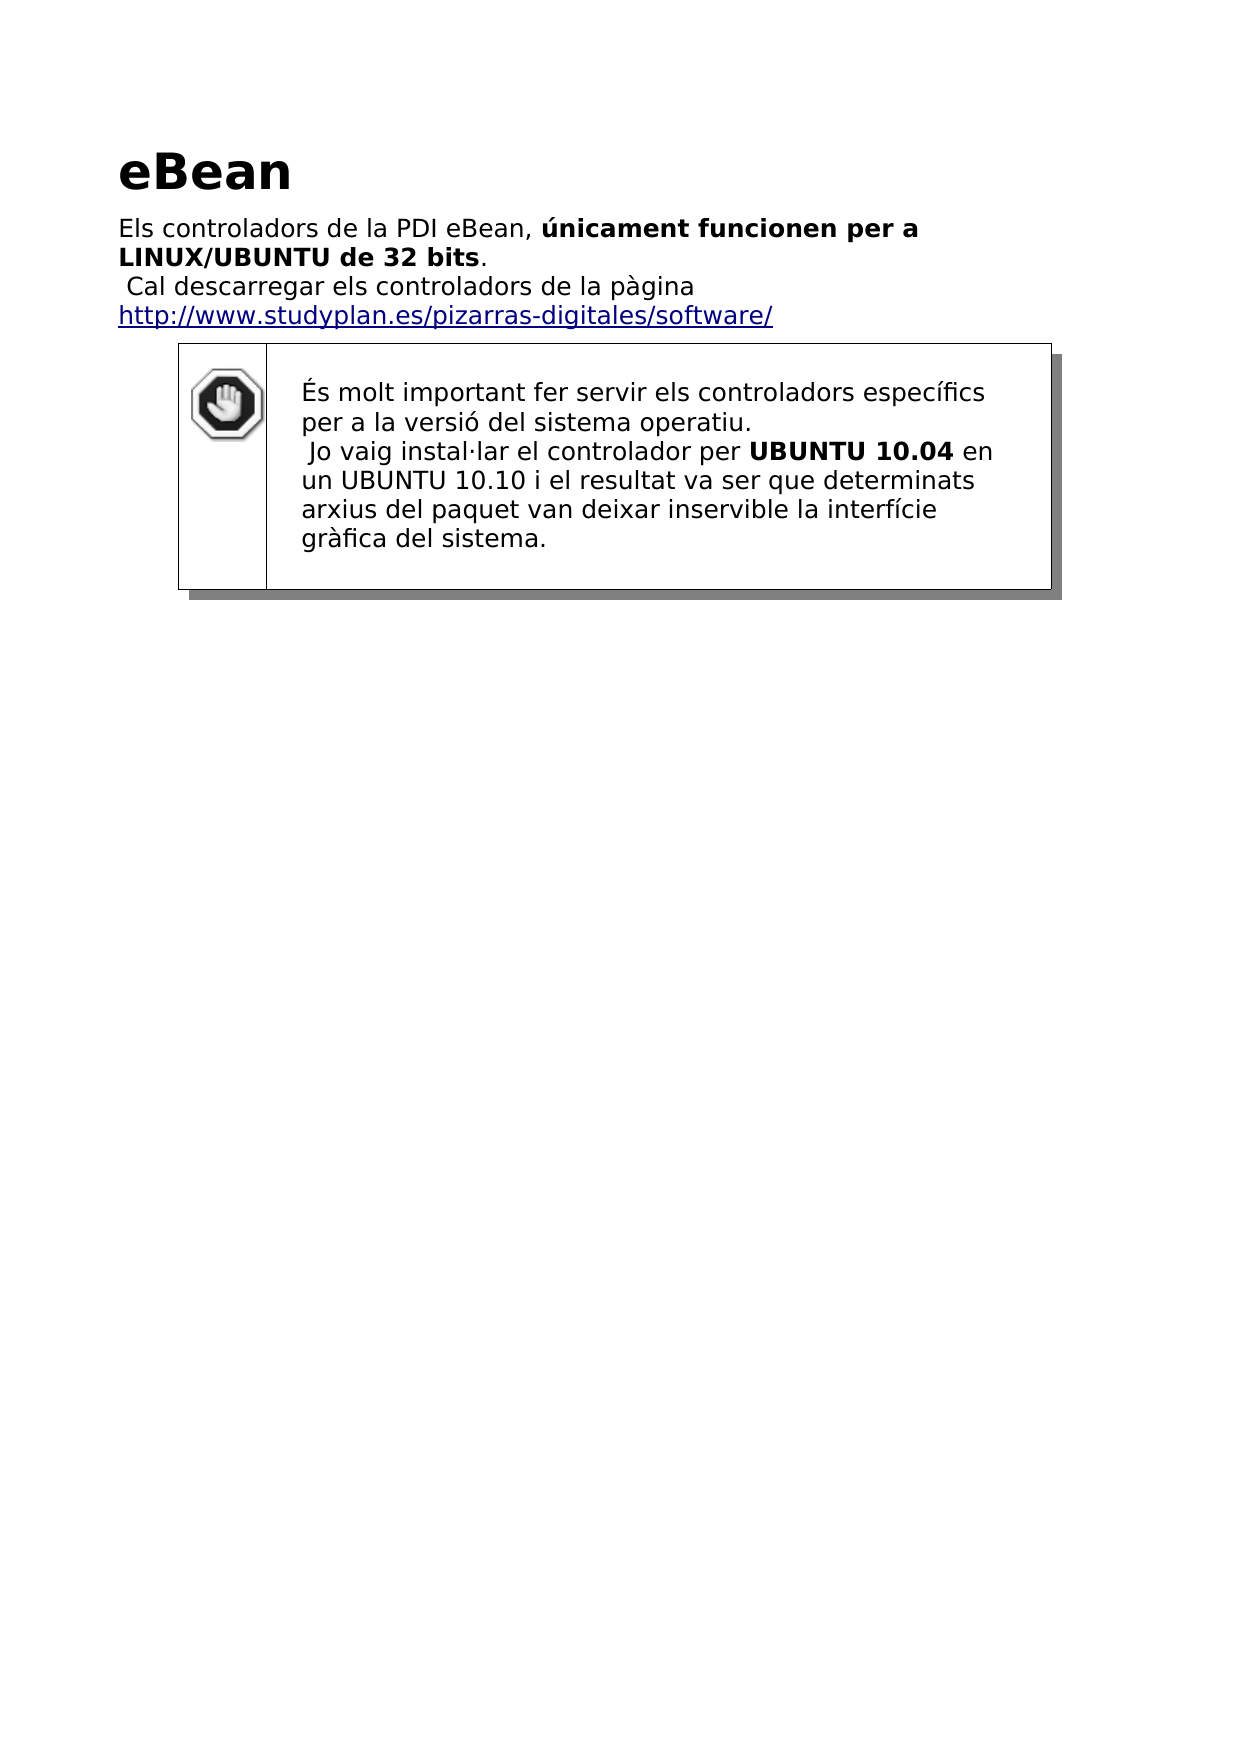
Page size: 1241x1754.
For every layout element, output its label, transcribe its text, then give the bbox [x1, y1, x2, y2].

table_header [179, 344, 266, 589]
table_header És molt important fer servir els controladors específics per a la versió del sistema operatiu. Jo vaig instal·lar el controlador per UBUNTU 10.04 en un UBUNTU 10.10 i el resultat va ser que determinats arxius del paquet van deixar inservible la interfície gràfica del sistema. [267, 344, 1051, 589]
picture [190, 366, 266, 442]
text Els controladors de la PDI eBean, únicament funcionen per a LINUX/UBUNTU de 32 bits. Cal descarregar els controladors de la pàgina http://www.studyplan.es/pizarras-digitales/software/ [118, 214, 1122, 331]
subtitle eBean [118, 143, 1122, 201]
